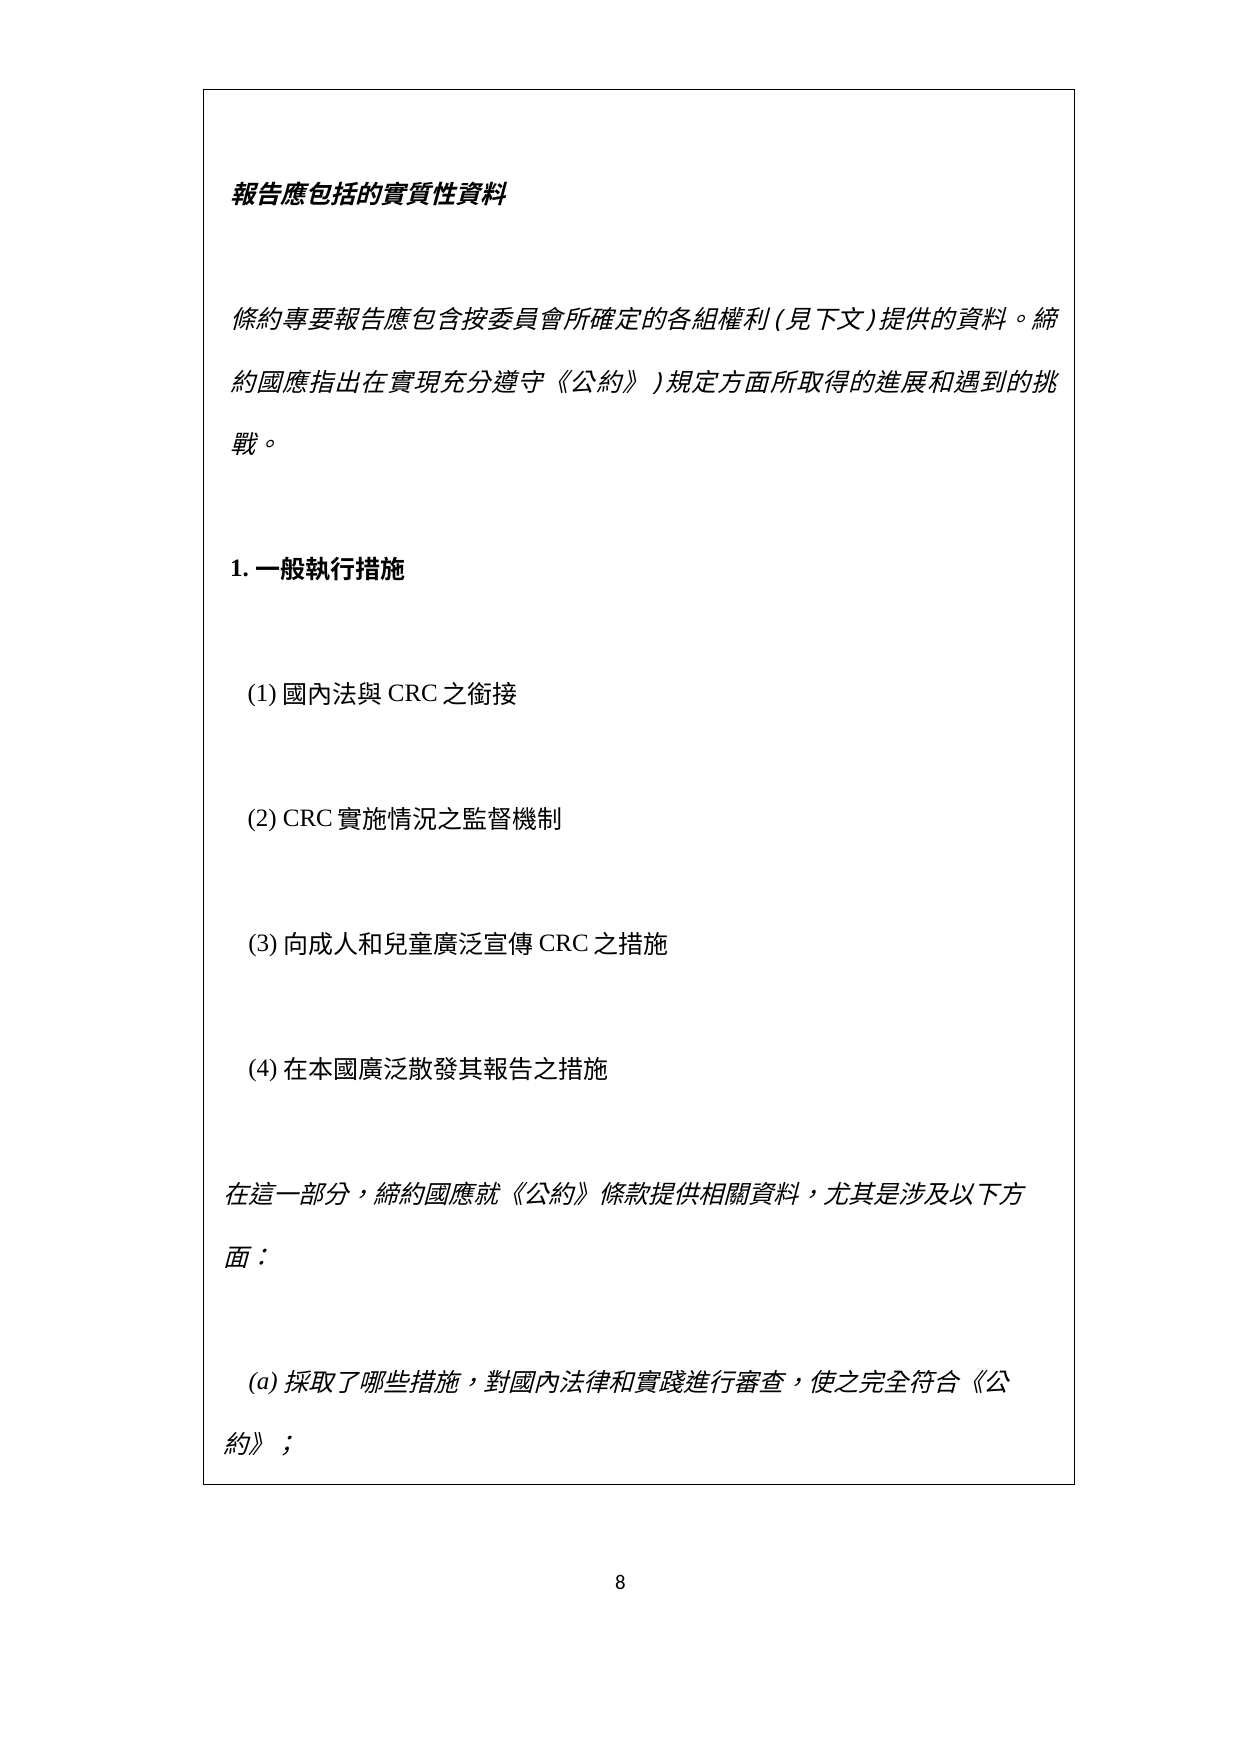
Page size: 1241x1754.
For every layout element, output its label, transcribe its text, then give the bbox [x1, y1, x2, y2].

table_header 報告應包括的實質性資料 條約專要報告應包含按委員會所確定的各組權利(見下文)提供的資料。締約國應指出在實現充分遵守《公約》)規定方面所取得的進展和遇到的挑戰。 1. 一般執行措施 (1) 國內法與CRC之銜接 (2) CRC實施情況之監督機制 (3) 向成人和兒童廣泛宣傳CRC之措施 (4) 在本國廣泛散發其報告之措施 在這一部分，締約國應就《公約》條款提供相關資料，尤其是涉及以下方面： (a) 採取了哪些措施，對國內法律和實踐進行審查，使之完全符合《公約》； [204, 90, 1074, 1484]
